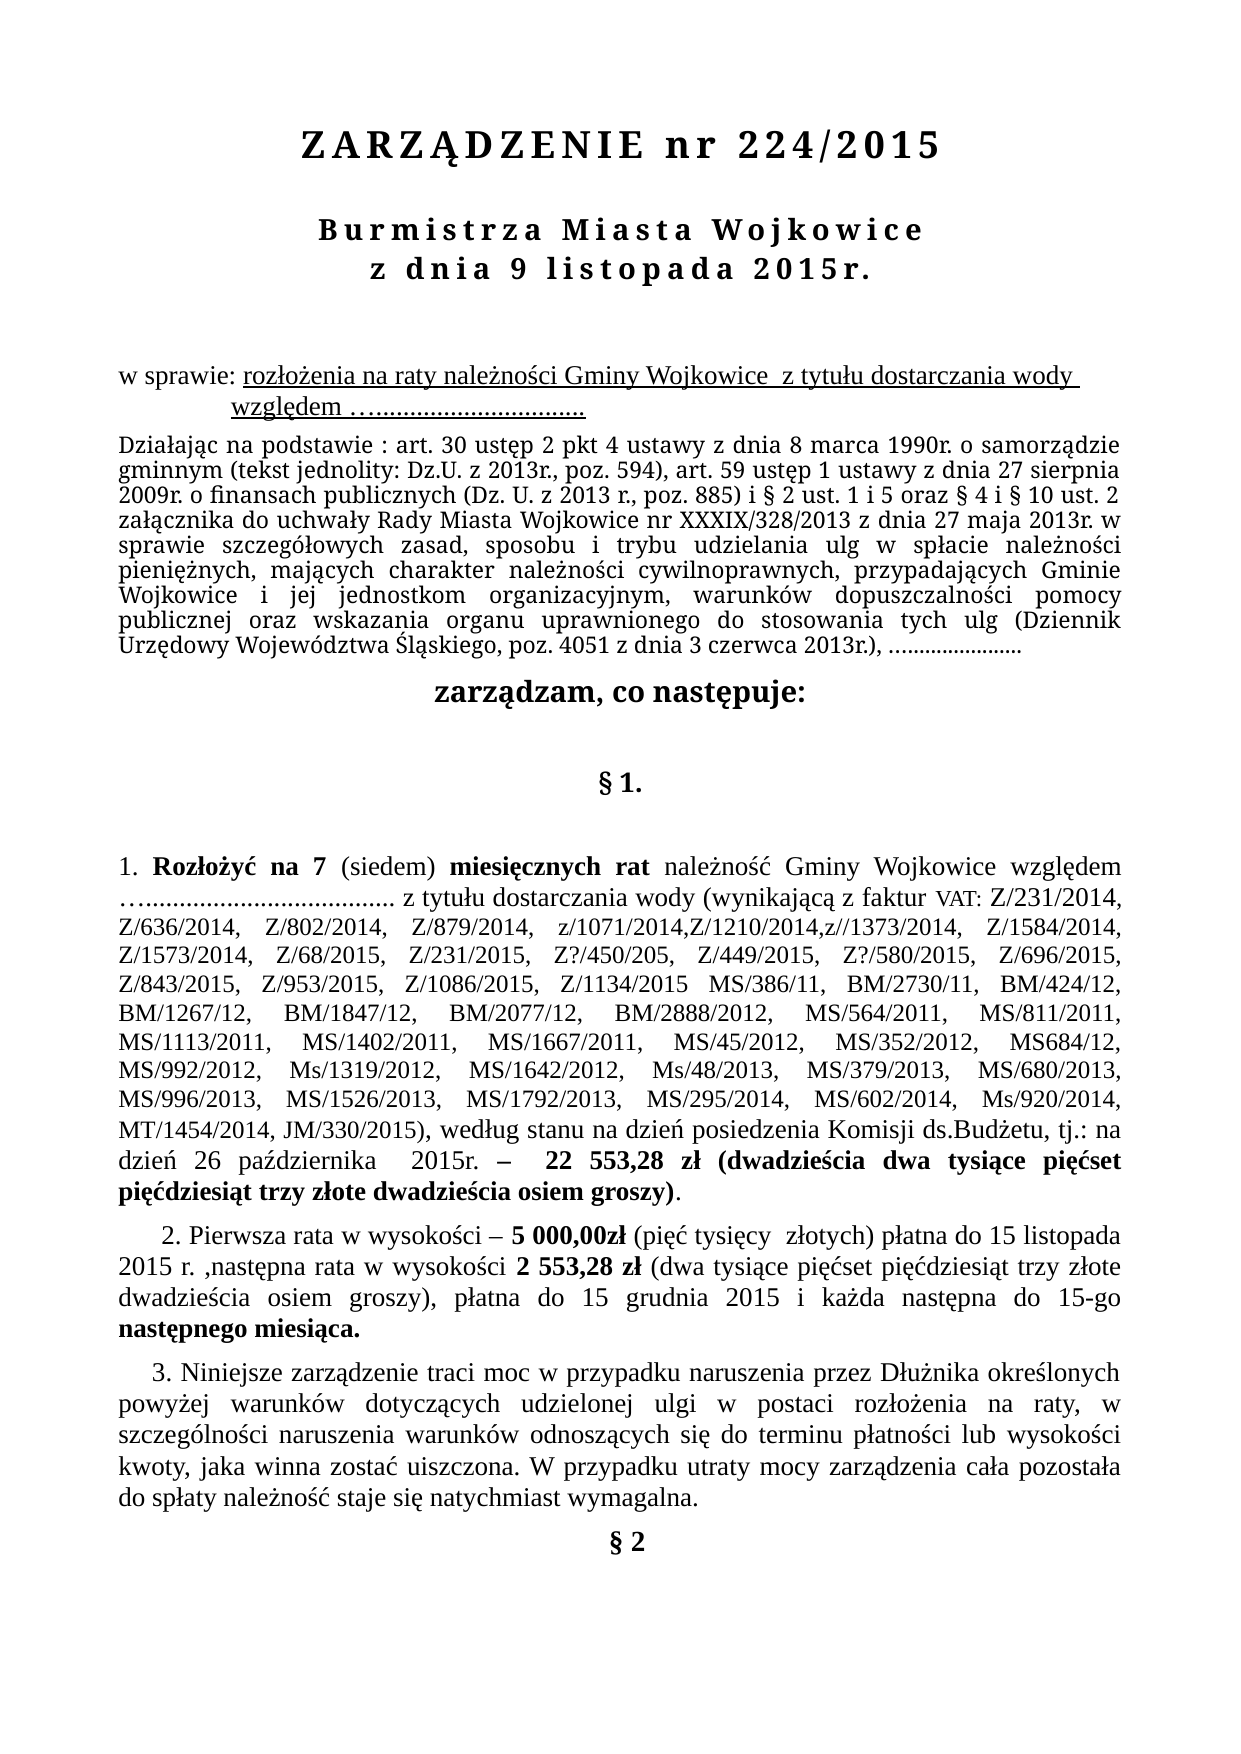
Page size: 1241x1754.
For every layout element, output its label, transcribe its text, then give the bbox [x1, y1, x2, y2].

text Działając na podstawie : art. 30 ustęp 2 pkt 4 ustawy z dnia 8 marca 1990r. o samorządzie gminnym (tekst jednolity: Dz.U. z 2013r., poz. 594), art. 59 ustęp 1 ustawy z dnia 27 sierpnia 2009r. o finansach publicznych (Dz. U. z 2013 r., poz. 885) i § 2 ust. 1 i 5 oraz § 4 i § 10 ust. 2 załącznika do uchwały Rady Miasta Wojkowice nr XXXIX/328/2013 z dnia 27 maja 2013r. w sprawie szczegółowych zasad, sposobu i trybu udzielania ulg w spłacie należności pieniężnych, mających charakter należności cywilnoprawnych, przypadających Gminie Wojkowice i jej jednostkom organizacyjnym, warunków dopuszczalności pomocy publicznej oraz wskazania organu uprawnionego do stosowania tych ulg (Dziennik Urzędowy Województwa Śląskiego, poz. 4051 z dnia 3 czerwca 2013r.), ….................... [118, 434, 1122, 659]
text 3. Niniejsze zarządzenie traci moc w przypadku naruszenia przez Dłużnika określonych powyżej warunków dotyczących udzielonej ulgi w postaci rozłożenia na raty, w szczególności naruszenia warunków odnoszących się do terminu płatności lub wysokości kwoty, jaka winna zostać uiszczona. W przypadku utraty mocy zarządzenia cała pozostała do spłaty należność staje się natychmiast wymagalna. [118, 1356, 1122, 1512]
text zarządzam, co następuje: [118, 671, 1122, 711]
text w sprawie: rozłożenia na raty należności Gminy Wojkowice z tytułu dostarczania wody względem …............................... [118, 359, 1122, 421]
text 1. Rozłożyć na 7 (siedem) miesięcznych rat należność Gminy Wojkowice względem …..................................... z tytułu dostarczania wody (wynikającą z faktur VAT: Z/231/2014, Z/636/2014, Z/802/2014, Z/879/2014, z/1071/2014,Z/1210/2014,z//1373/2014, Z/1584/2014, Z/1573/2014, Z/68/2015, Z/231/2015, Z?/450/205, Z/449/2015, Z?/580/2015, Z/696/2015, Z/843/2015, Z/953/2015, Z/1086/2015, Z/1134/2015 MS/386/11, BM/2730/11, BM/424/12, BM/1267/12, BM/1847/12, BM/2077/12, BM/2888/2012, MS/564/2011, MS/811/2011, MS/1113/2011, MS/1402/2011, MS/1667/2011, MS/45/2012, MS/352/2012, MS684/12, MS/992/2012, Ms/1319/2012, MS/1642/2012, Ms/48/2013, MS/379/2013, MS/680/2013, MS/996/2013, MS/1526/2013, MS/1792/2013, MS/295/2014, MS/602/2014, Ms/920/2014, MT/1454/2014, JM/330/2015), według stanu na dzień posiedzenia Komisji ds.Budżetu, tj.: na dzień 26 października 2015r. – 22 553,28 zł (dwadzieścia dwa tysiące pięćset pięćdziesiąt trzy złote dwadzieścia osiem groszy). [118, 849, 1122, 1207]
text z dnia 9 listopada 2015r. [118, 248, 1122, 288]
text 2. Pierwsza rata w wysokości – 5 000,00zł (pięć tysięcy złotych) płatna do 15 listopada 2015 r. ,następna rata w wysokości 2 553,28 zł (dwa tysiące pięćset pięćdziesiąt trzy złote dwadzieścia osiem groszy), płatna do 15 grudnia 2015 i każda następna do 15-go następnego miesiąca. [118, 1219, 1122, 1344]
subtitle Burmistrza Miasta Wojkowice [118, 209, 1122, 248]
subtitle ZARZĄDZENIE nr 224/2015 [118, 118, 1122, 169]
text § 1. [118, 763, 1122, 800]
text § 2 [118, 1524, 1122, 1558]
